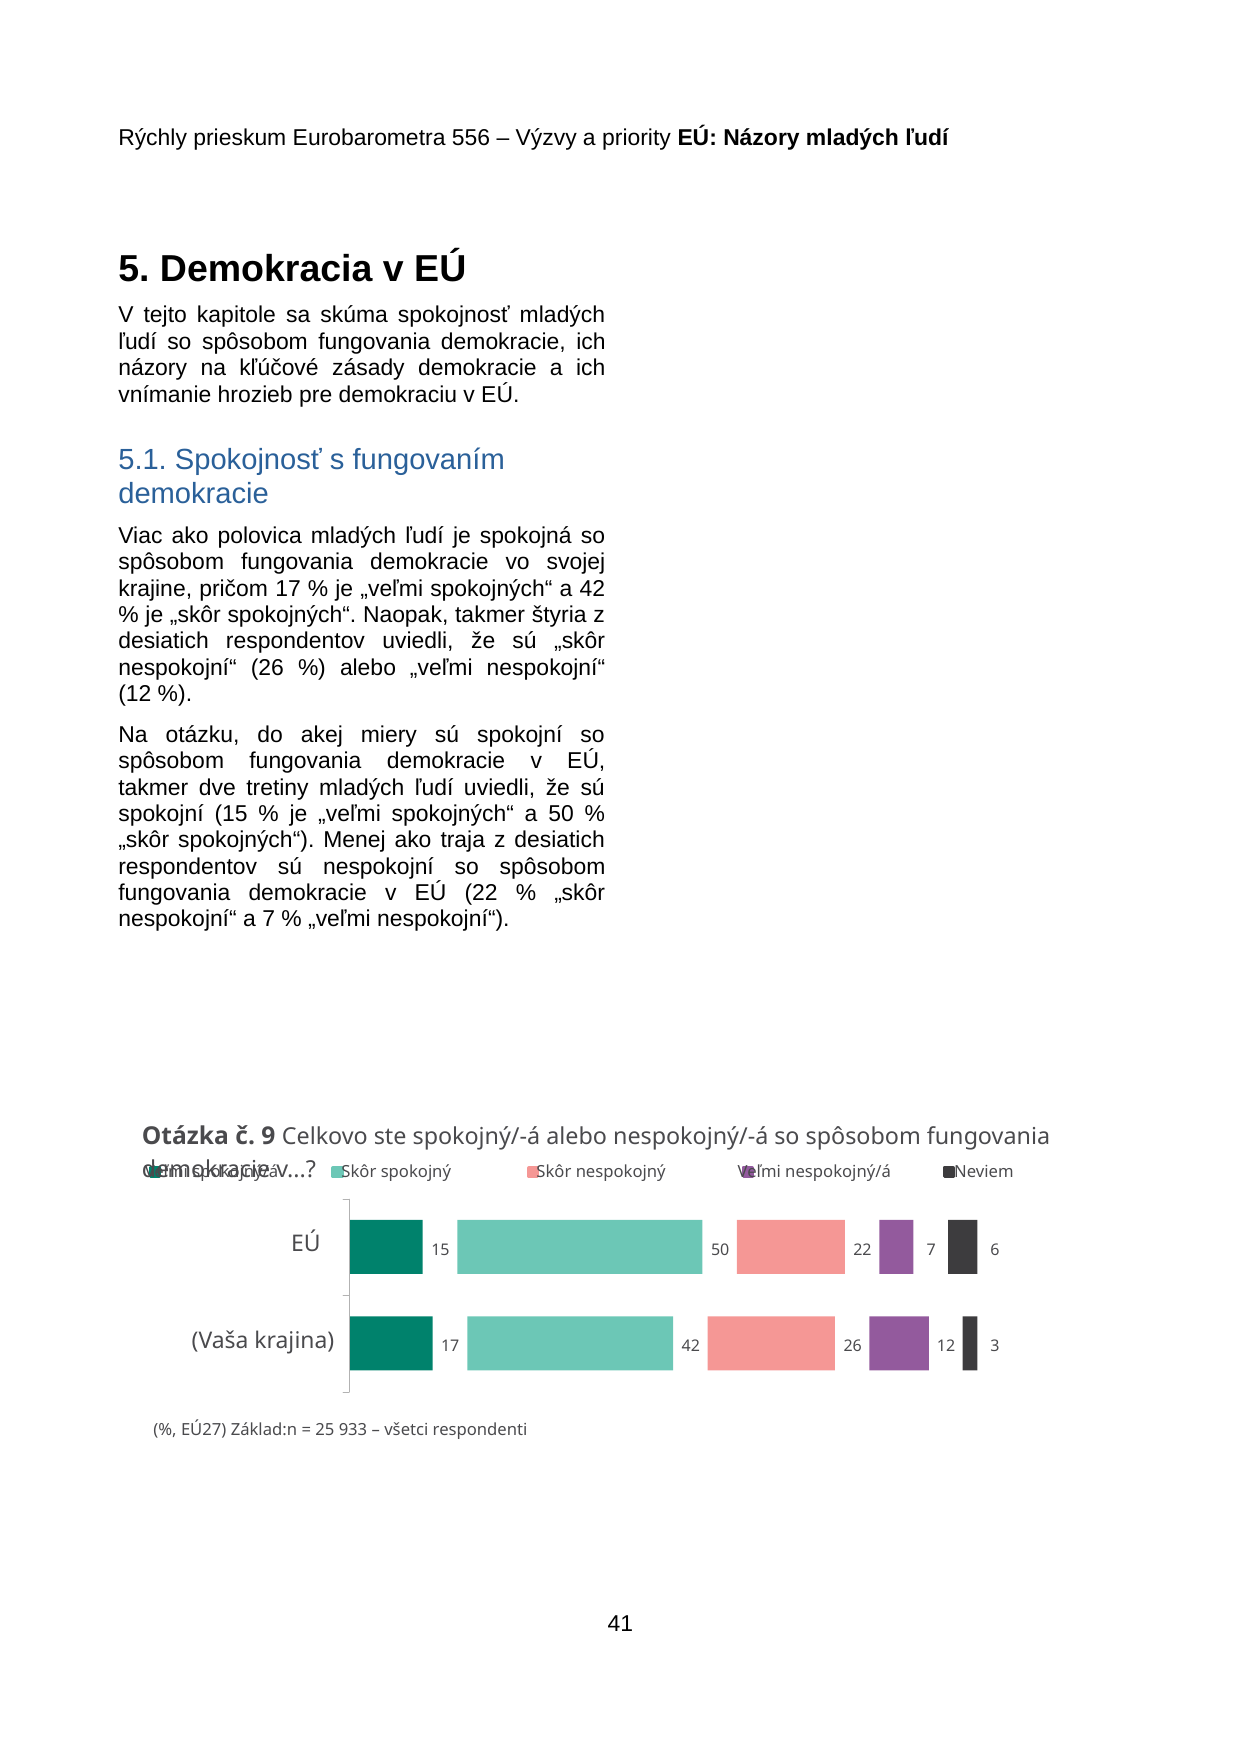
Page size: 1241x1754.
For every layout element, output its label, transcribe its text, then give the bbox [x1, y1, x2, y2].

text Viac ako polovica mladých ľudí je spokojná so spôsobom fungovania demokracie vo svojej krajine, pričom 17 % je „veľmi spokojných“ a 42 % je „skôr spokojných“. Naopak, takmer štyria z desiatich respondentov uviedli, že sú „skôr nespokojní“ (26 %) alebo „veľmi nespokojní“ (12 %). [118, 522, 605, 706]
text Na otázku, do akej miery sú spokojní so spôsobom fungovania demokracie v EÚ, takmer dve tretiny mladých ľudí uviedli, že sú spokojní (15 % je „veľmi spokojných“ a 50 % „skôr spokojných“). Menej ako traja z desiatich respondentov sú nespokojní so spôsobom fungovania demokracie v EÚ (22 % „skôr nespokojní“ a 7 % „veľmi nespokojní“). [118, 721, 605, 932]
subtitle 5.1. Spokojnosť s fungovaním demokracie [118, 442, 605, 509]
text V tejto kapitole sa skúma spokojnosť mladých ľudí so spôsobom fungovania demokracie, ich názory na kľúčové zásady demokracie a ich vnímanie hrozieb pre demokraciu v EÚ. [118, 301, 605, 407]
subtitle 5. Demokracia v EÚ [118, 246, 1122, 289]
